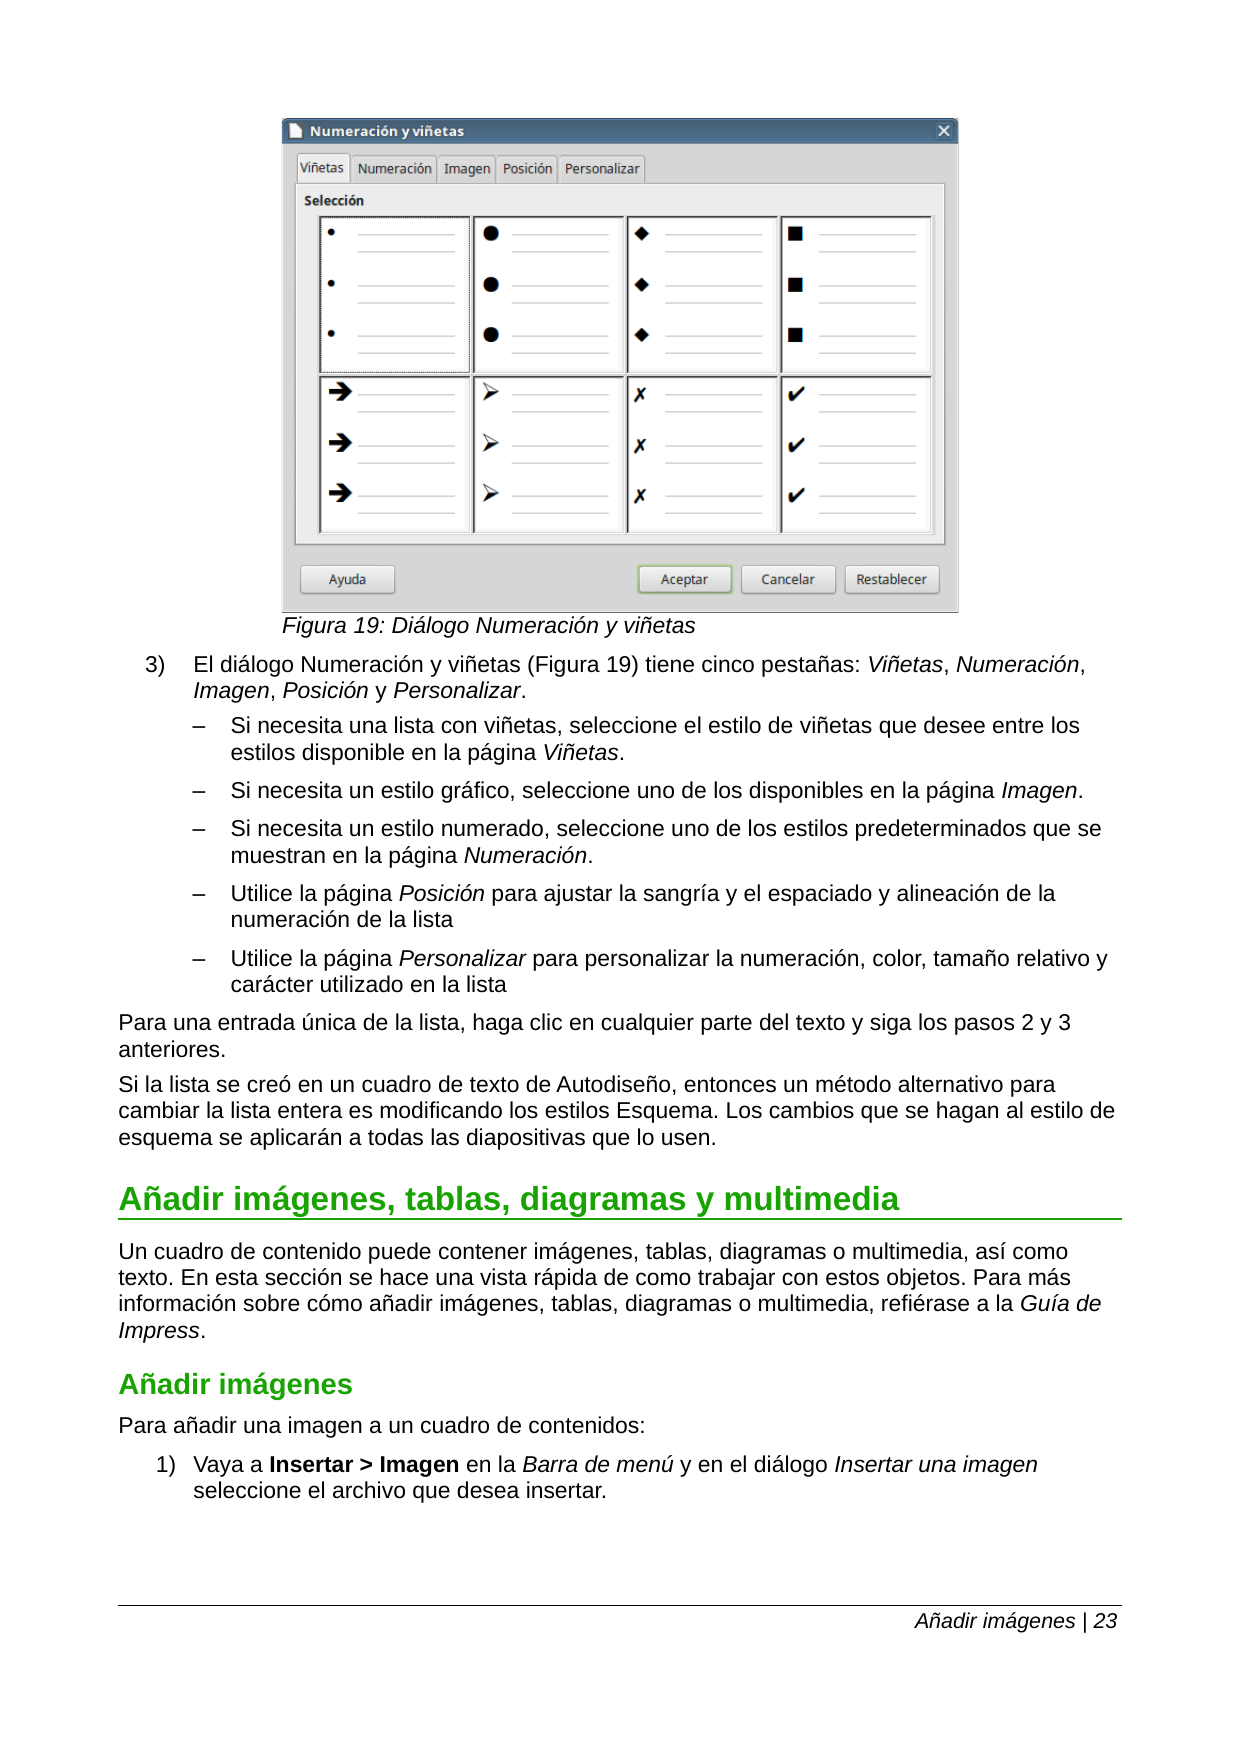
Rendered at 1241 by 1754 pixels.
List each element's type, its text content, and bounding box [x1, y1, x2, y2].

list Vaya a Insertar > Imagen en la Barra de menú y en el diálogo Insertar una imagen seleccione el archivo que desea insertar. [156, 1451, 1122, 1504]
picture [281, 118, 959, 613]
list Si necesita una lista con viñetas, seleccione el estilo de viñetas que desee entre los estilos disponible en la página Viñetas. [192, 712, 1122, 765]
text Figura 19: Diálogo Numeración y viñetas [282, 613, 958, 639]
text Un cuadro de contenido puede contener imágenes, tablas, diagramas o multimedia, así como texto. En esta sección se hace una vista rápida de como trabajar con estos objetos. Para más información sobre cómo añadir imágenes, tablas, diagramas o multimedia, refiérase a la Guía de Impress. [118, 1238, 1122, 1343]
list Utilice la página Posición para ajustar la sangría y el espaciado y alineación de la numeración de la lista [192, 880, 1122, 933]
list Para una entrada única de la lista, haga clic en cualquier parte del texto y siga los pasos 2 y 3 anteriores. [118, 1009, 1122, 1062]
list Si necesita un estilo gráfico, seleccione uno de los disponibles en la página Imagen. [192, 777, 1122, 803]
subtitle Añadir imágenes, tablas, diagramas y multimedia [118, 1179, 1122, 1218]
text Si la lista se creó en un cuadro de texto de Autodiseño, entonces un método alternativo para cambiar la lista entera es modificando los estilos Esquema. Los cambios que se hagan al estilo de esquema se aplicarán a todas las diapositivas que lo usen. [118, 1071, 1122, 1150]
list Utilice la página Personalizar para personalizar la numeración, color, tamaño relativo y carácter utilizado en la lista [192, 945, 1122, 997]
subtitle Añadir imágenes [118, 1367, 1122, 1400]
list Si necesita un estilo numerado, seleccione uno de los estilos predeterminados que se muestran en la página Numeración. [192, 815, 1122, 868]
list El diálogo Numeración y viñetas (Figura 19) tiene cinco pestañas: Viñetas, Numeración, Imagen, Posición y Personalizar. [165, 651, 1122, 703]
text Para añadir una imagen a un cuadro de contenidos: [118, 1412, 1122, 1438]
